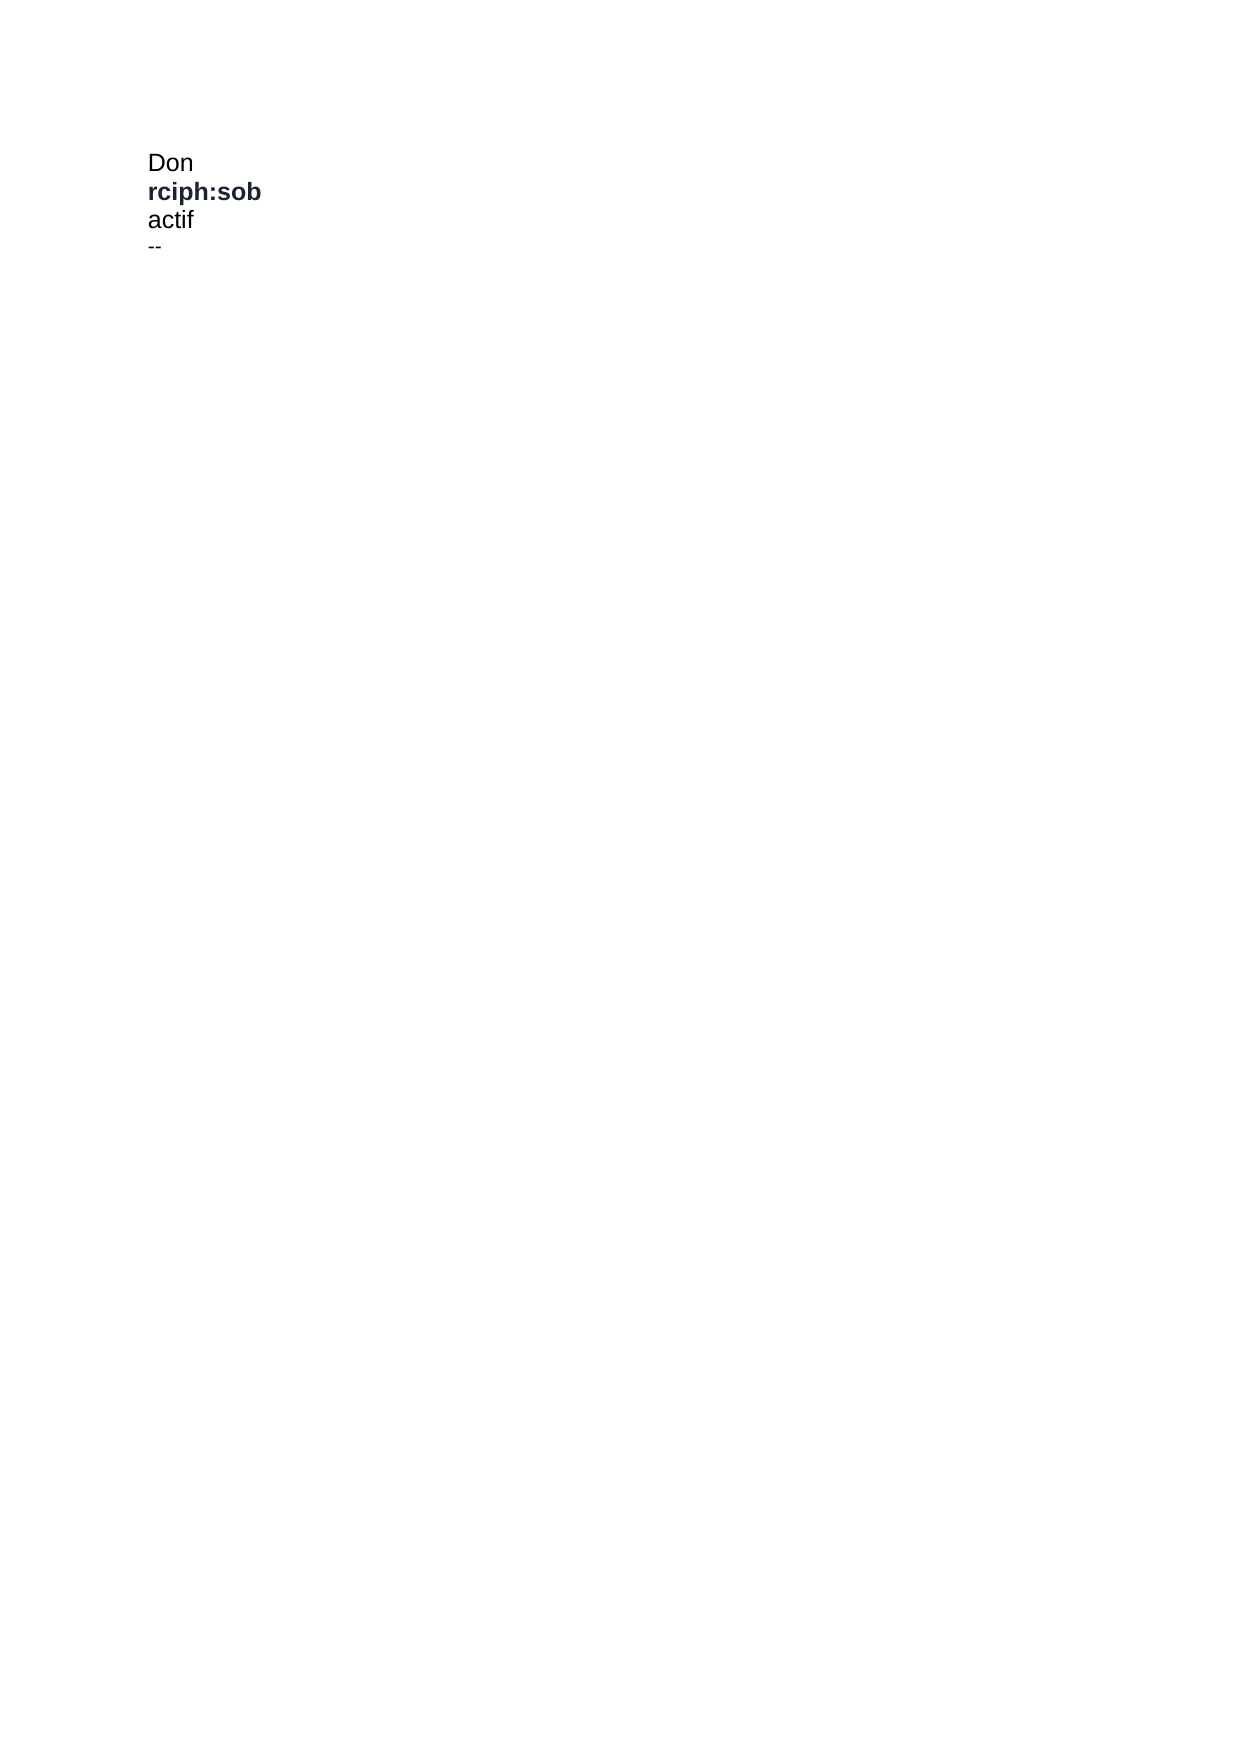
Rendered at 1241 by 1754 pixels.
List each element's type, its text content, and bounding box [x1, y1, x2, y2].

text rciph:sob [148, 176, 1092, 205]
text -- [148, 234, 1092, 258]
text Don [148, 148, 1092, 176]
text actif [148, 205, 1092, 234]
